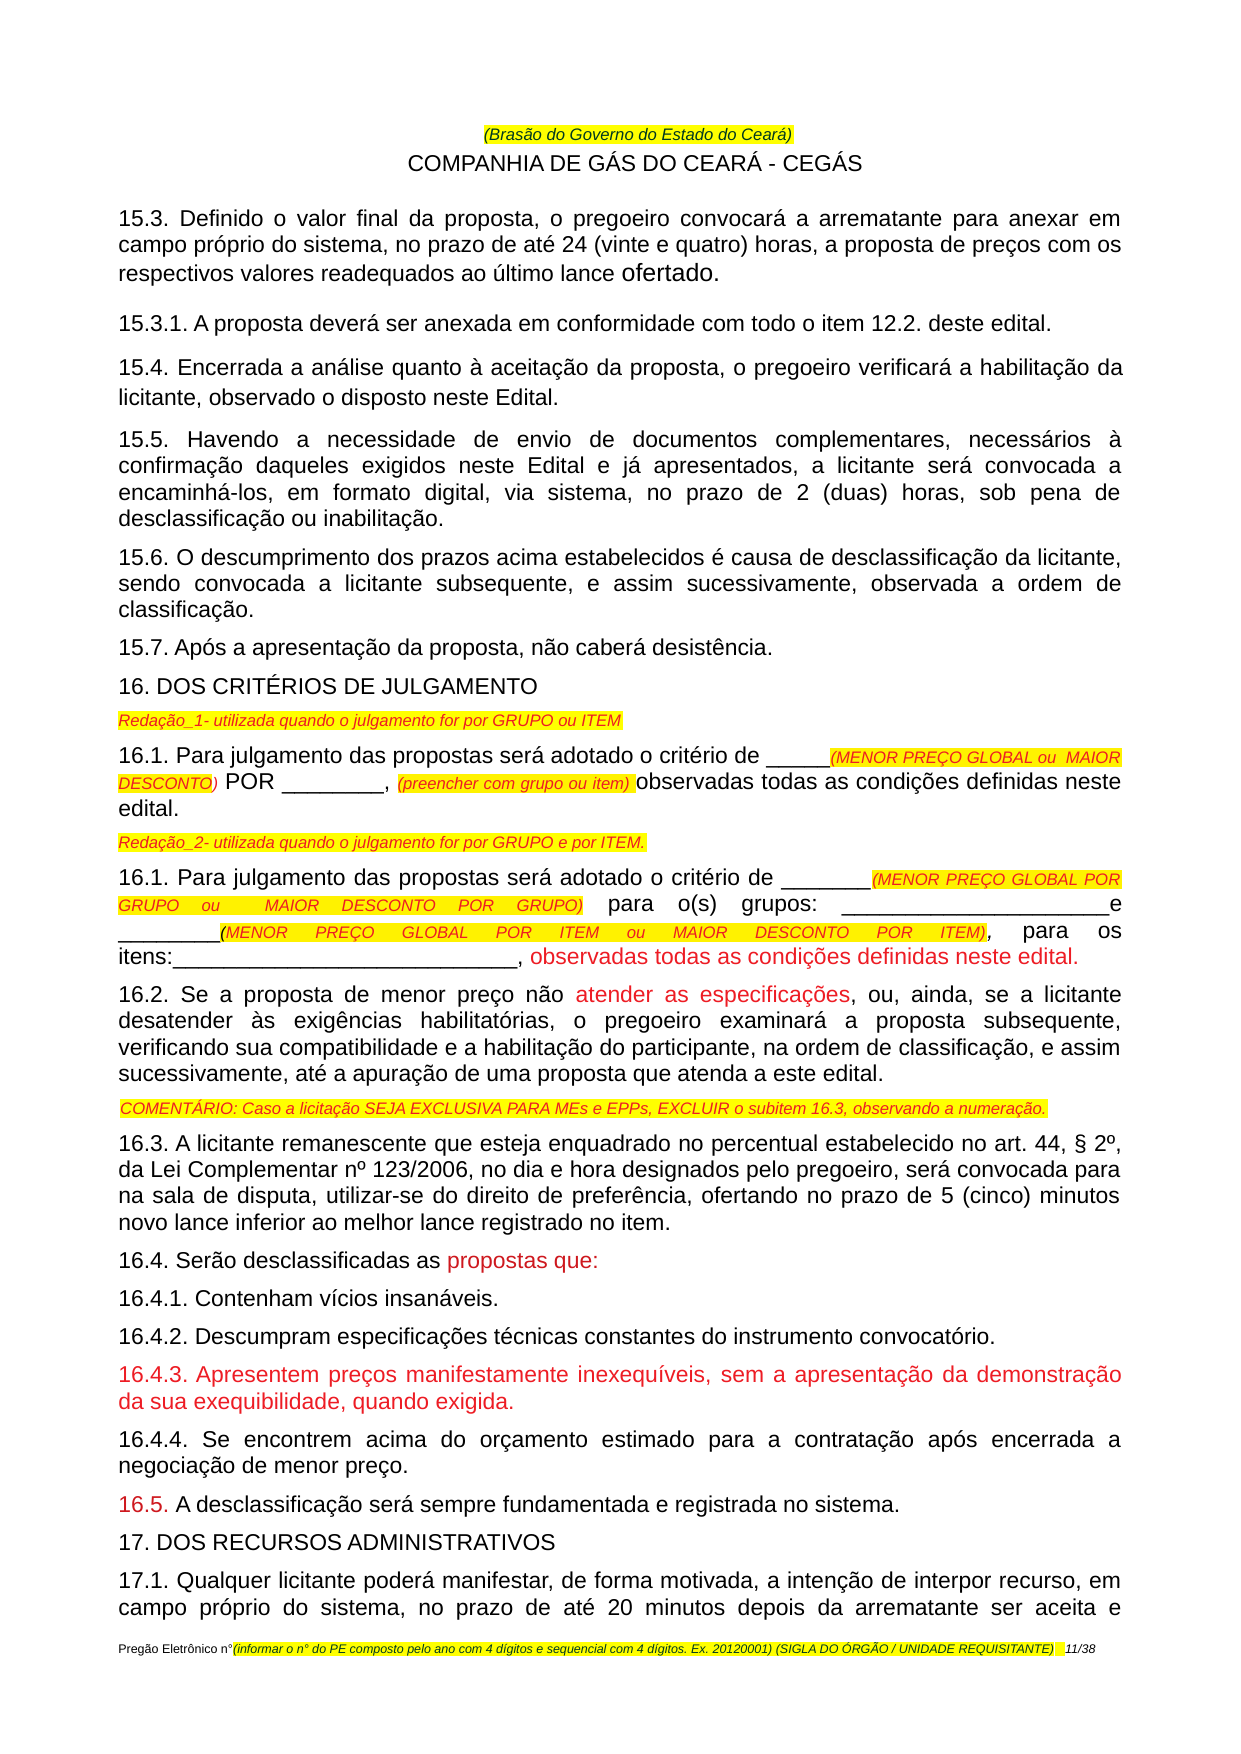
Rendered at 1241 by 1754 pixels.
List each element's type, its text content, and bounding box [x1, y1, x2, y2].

text 16.4. Serão desclassificadas as propostas que: [118, 1247, 1122, 1273]
text Redação_2- utilizada quando o julgamento for por GRUPO e por ITEM. [118, 833, 1122, 852]
text 16.4.2. Descumpram especificações técnicas constantes do instrumento convocatório. [118, 1323, 1122, 1349]
text 16.5. A desclassificação será sempre fundamentada e registrada no sistema. [118, 1491, 1122, 1517]
text 16. DOS CRITÉRIOS DE JULGAMENTO [118, 673, 1122, 699]
text 15.3. Definido o valor final da proposta, o pregoeiro convocará a arrematante para anexar em campo próprio do sistema, no prazo de até 24 (vinte e quatro) horas, a proposta de preços com os respectivos valores readequados ao último lance ofertado. [118, 205, 1122, 286]
text COMENTÁRIO: Caso a licitação SEJA EXCLUSIVA PARA MEs e EPPs, EXCLUIR o subitem 16.3, observando a numeração. [120, 1098, 1122, 1118]
text 17.1. Qualquer licitante poderá manifestar, de forma motivada, a intenção de interpor recurso, em campo próprio do sistema, no prazo de até 20 minutos depois da arrematante ser aceita e [118, 1567, 1122, 1620]
text 15.5. Havendo a necessidade de envio de documentos complementares, necessários à confirmação daqueles exigidos neste Edital e já apresentados, a licitante será convocada a encaminhá-los, em formato digital, via sistema, no prazo de 2 (duas) horas, sob pena de desclassificação ou inabilitação. [118, 426, 1122, 532]
text 15.7. Após a apresentação da proposta, não caberá desistência. [118, 634, 1122, 661]
text 15.6. O descumprimento dos prazos acima estabelecidos é causa de desclassificação da licitante, sendo convocada a licitante subsequente, e assim sucessivamente, observada a ordem de classificação. [118, 543, 1122, 622]
text 16.3. A licitante remanescente que esteja enquadrado no percentual estabelecido no art. 44, § 2º, da Lei Complementar nº 123/2006, no dia e hora designados pelo pregoeiro, será convocada para na sala de disputa, utilizar-se do direito de preferência, ofertando no prazo de 5 (cinco) minutos novo lance inferior ao melhor lance registrado no item. [118, 1129, 1122, 1235]
text 16.1. Para julgamento das propostas será adotado o critério de _____(MENOR PREÇO GLOBAL ou MAIOR DESCONTO) POR ________, (preencher com grupo ou item) observadas todas as condições definidas neste edital. [118, 742, 1122, 821]
text 17. DOS RECURSOS ADMINISTRATIVOS [118, 1529, 1122, 1555]
text Redação_1- utilizada quando o julgamento for por GRUPO ou ITEM [118, 711, 1122, 730]
text 16.2. Se a proposta de menor preço não atender as especificações, ou, ainda, se a licitante desatender às exigências habilitatórias, o pregoeiro examinará a proposta subsequente, verificando sua compatibilidade e a habilitação do participante, na ordem de classificação, e assim sucessivamente, até a apuração de uma proposta que atenda a este edital. [118, 981, 1122, 1087]
text 16.4.4. Se encontrem acima do orçamento estimado para a contratação após encerrada a negociação de menor preço. [118, 1426, 1122, 1479]
text 16.4.1. Contenham vícios insanáveis. [118, 1285, 1122, 1311]
text 15.3.1. A proposta deverá ser anexada em conformidade com todo o item 12.2. deste edital. [118, 310, 1122, 336]
text 15.4. Encerrada a análise quanto à aceitação da proposta, o pregoeiro verificará a habilitação da licitante, observado o disposto neste Edital. [118, 354, 1123, 410]
text 16.4.3. Apresentem preços manifestamente inexequíveis, sem a apresentação da demonstração da sua exequibilidade, quando exigida. [118, 1361, 1122, 1414]
text 16.1. Para julgamento das propostas será adotado o critério de _______(MENOR PREÇO GLOBAL POR GRUPO ou MAIOR DESCONTO POR GRUPO) para o(s) grupos: _____________________e ________(MENOR PREÇO GLOBAL POR ITEM ou MAIOR DESCONTO POR ITEM), para os itens:___________________________, observadas todas as condições definidas neste edital. [118, 864, 1122, 969]
